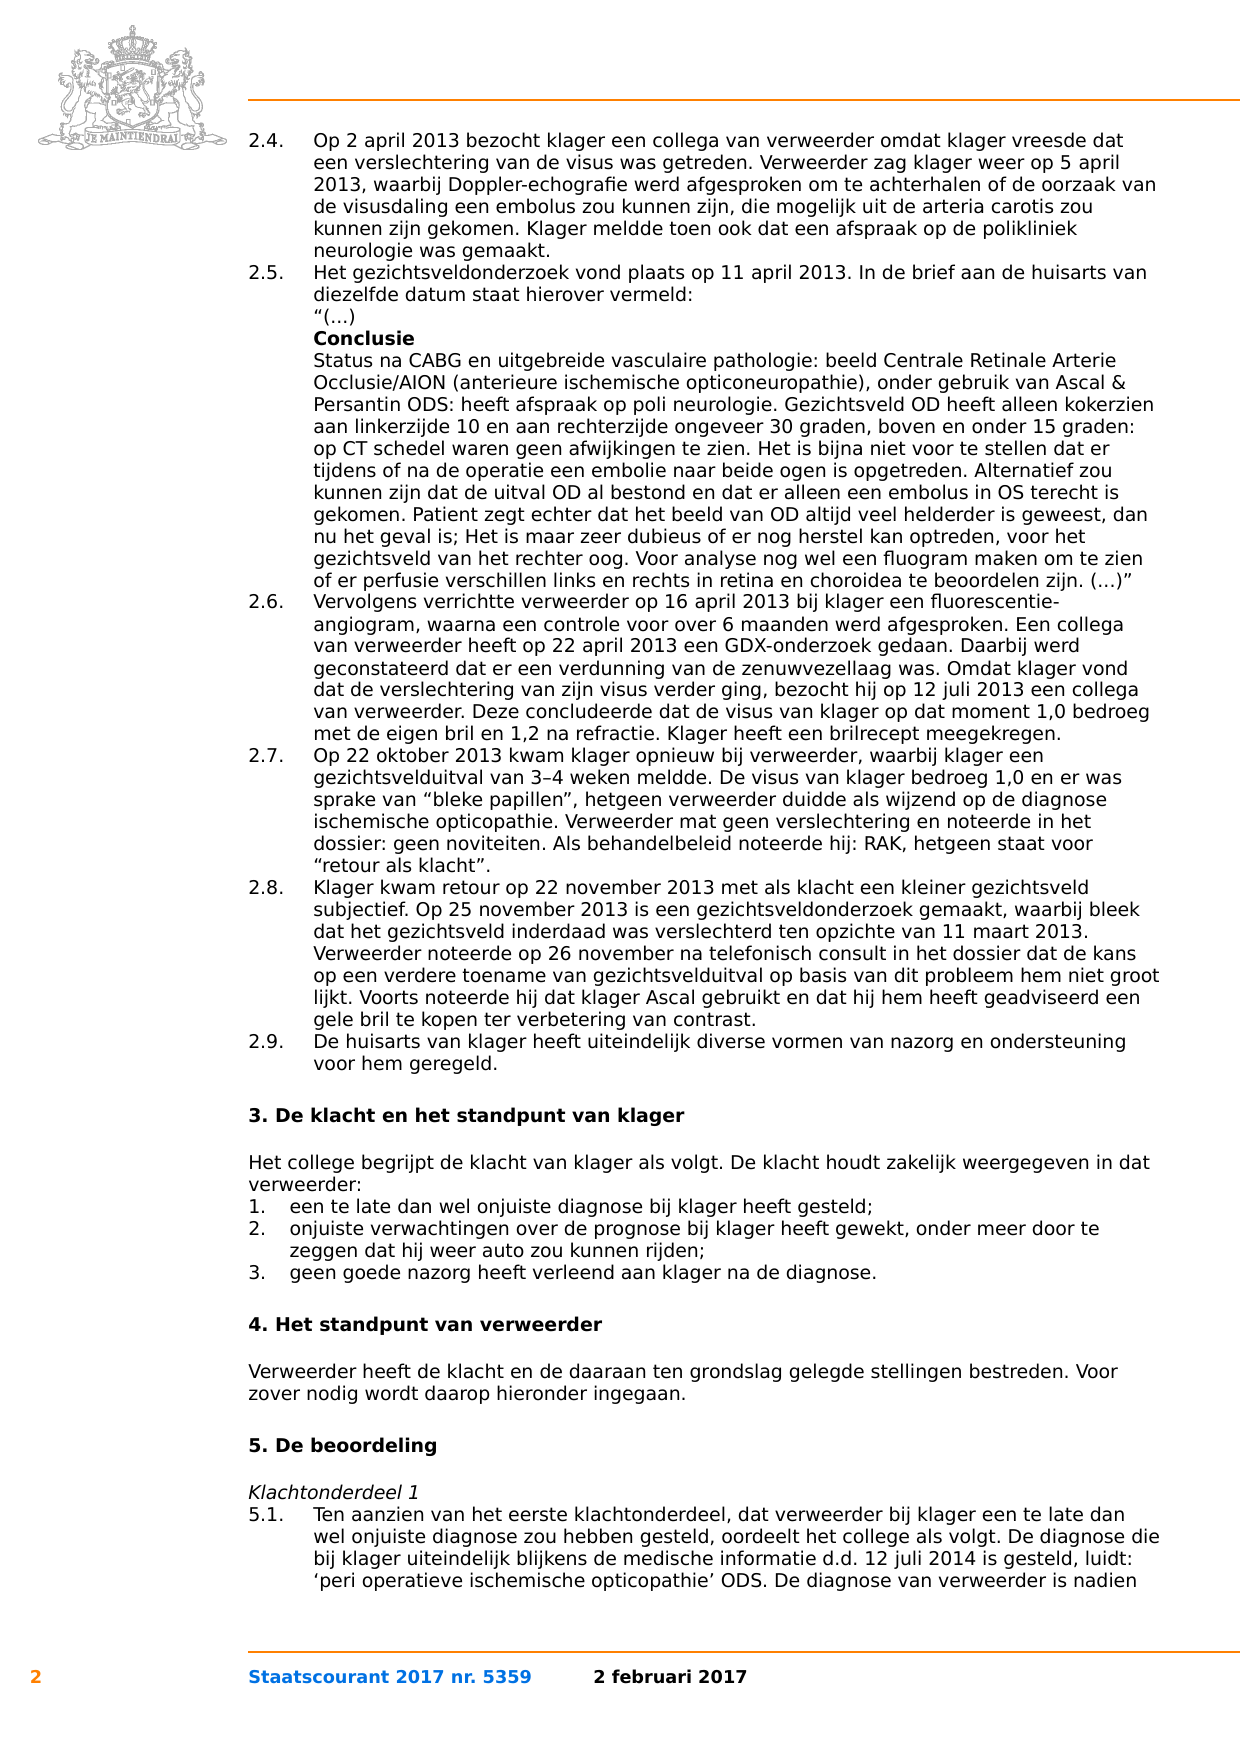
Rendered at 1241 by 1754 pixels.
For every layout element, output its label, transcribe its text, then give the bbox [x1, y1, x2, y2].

text Het college begrijpt de klacht van klager als volgt. De klacht houdt zakelijk weergegeven in dat verweerder: [248, 1152, 1163, 1196]
picture [38, 25, 227, 150]
text 2.4. Op 2 april 2013 bezocht klager een collega van verweerder omdat klager vreesde dat een verslechtering van de visus was getreden. Verweerder zag klager weer op 5 april 2013, waarbij Doppler-echografie werd afgesproken om te achterhalen of de oorzaak van de visusdaling een embolus zou kunnen zijn, die mogelijk uit de arteria carotis zou kunnen zijn gekomen. Klager meldde toen ook dat een afspraak op de polikliniek neurologie was gemaakt. [248, 130, 1163, 262]
text 2. onjuiste verwachtingen over de prognose bij klager heeft gewekt, onder meer door te zeggen dat hij weer auto zou kunnen rijden; [248, 1218, 1163, 1262]
text 1. een te late dan wel onjuiste diagnose bij klager heeft gesteld; [248, 1196, 1163, 1218]
text “(...) [313, 306, 1163, 328]
text Status na CABG en uitgebreide vasculaire pathologie: beeld Centrale Retinale Arterie Occlusie/AION (anterieure ischemische opticoneuropathie), onder gebruik van Ascal & Persantin ODS: heeft afspraak op poli neurologie. Gezichtsveld OD heeft alleen kokerzien aan linkerzijde 10 en aan rechterzijde ongeveer 30 graden, boven en onder 15 graden: op CT schedel waren geen afwijkingen te zien. Het is bijna niet voor te stellen dat er tijdens of na de operatie een embolie naar beide ogen is opgetreden. Alternatief zou kunnen zijn dat de uitval OD al bestond en dat er alleen een embolus in OS terecht is gekomen. Patient zegt echter dat het beeld van OD altijd veel helderder is geweest, dan nu het geval is; Het is maar zeer dubieus of er nog herstel kan optreden, voor het gezichtsveld van het rechter oog. Voor analyse nog wel een fluogram maken om te zien of er perfusie verschillen links en rechts in retina en choroidea te beoordelen zijn. (...)” [313, 350, 1163, 591]
text 2.7. Op 22 oktober 2013 kwam klager opnieuw bij verweerder, waarbij klager een gezichtsvelduitval van 3–4 weken meldde. De visus van klager bedroeg 1,0 en er was sprake van “bleke papillen”, hetgeen verweerder duidde als wijzend op de diagnose ischemische opticopathie. Verweerder mat geen verslechtering en noteerde in het dossier: geen noviteiten. Als behandelbeleid noteerde hij: RAK, hetgeen staat voor “retour als klacht”. [248, 745, 1163, 877]
text 3. geen goede nazorg heeft verleend aan klager na de diagnose. [248, 1262, 1163, 1284]
text 2.6. Vervolgens verrichtte verweerder op 16 april 2013 bij klager een fluorescentie-angiogram, waarna een controle voor over 6 maanden werd afgesproken. Een collega van verweerder heeft op 22 april 2013 een GDX-onderzoek gedaan. Daarbij werd geconstateerd dat er een verdunning van de zenuwvezellaag was. Omdat klager vond dat de verslechtering van zijn visus verder ging, bezocht hij op 12 juli 2013 een collega van verweerder. Deze concludeerde dat de visus van klager op dat moment 1,0 bedroeg met de eigen bril en 1,2 na refractie. Klager heeft een brilrecept meegekregen. [248, 591, 1163, 745]
text Verweerder heeft de klacht en de daaraan ten grondslag gelegde stellingen bestreden. Voor zover nodig wordt daarop hieronder ingegaan. [248, 1361, 1163, 1405]
subtitle 3. De klacht en het standpunt van klager [248, 1105, 1163, 1127]
text 5.1. Ten aanzien van het eerste klachtonderdeel, dat verweerder bij klager een te late dan wel onjuiste diagnose zou hebben gesteld, oordeelt het college als volgt. De diagnose die bij klager uiteindelijk blijkens de medische informatie d.d. 12 juli 2014 is gesteld, luidt: ‘peri operatieve ischemische opticopathie’ ODS. De diagnose van verweerder is nadien [248, 1504, 1163, 1592]
subtitle 5. De beoordeling [248, 1435, 1163, 1457]
text 2.8. Klager kwam retour op 22 november 2013 met als klacht een kleiner gezichtsveld subjectief. Op 25 november 2013 is een gezichtsveldonderzoek gemaakt, waarbij bleek dat het gezichtsveld inderdaad was verslechterd ten opzichte van 11 maart 2013. Verweerder noteerde op 26 november na telefonisch consult in het dossier dat de kans op een verdere toename van gezichtsvelduitval op basis van dit probleem hem niet groot lijkt. Voorts noteerde hij dat klager Ascal gebruikt en dat hij hem heeft geadviseerd een gele bril te kopen ter verbetering van contrast. [248, 877, 1163, 1031]
subtitle Klachtonderdeel 1 [248, 1482, 1163, 1504]
text 2.5. Het gezichtsveldonderzoek vond plaats op 11 april 2013. In de brief aan de huisarts van diezelfde datum staat hierover vermeld: [248, 262, 1163, 306]
text Conclusie [313, 328, 1163, 350]
text 2.9. De huisarts van klager heeft uiteindelijk diverse vormen van nazorg en ondersteuning voor hem geregeld. [248, 1031, 1163, 1075]
subtitle 4. Het standpunt van verweerder [248, 1314, 1163, 1336]
